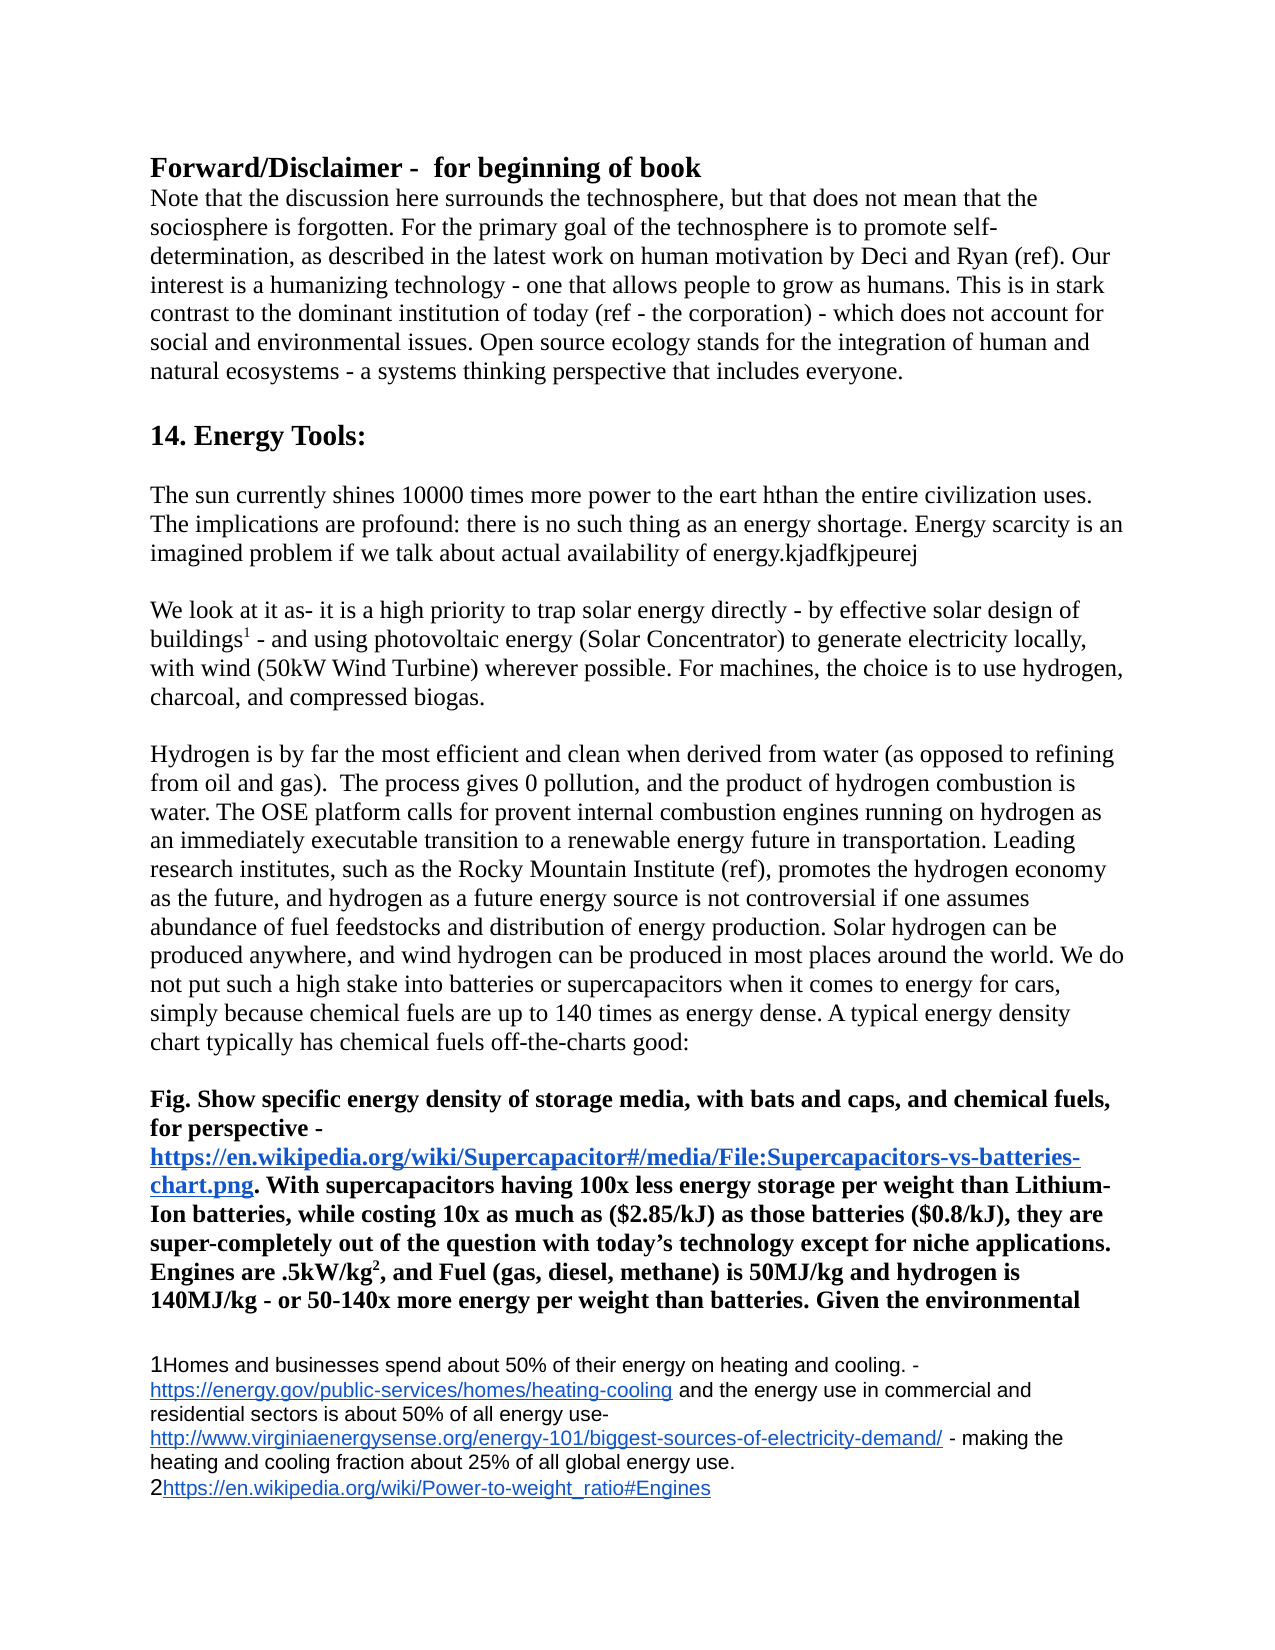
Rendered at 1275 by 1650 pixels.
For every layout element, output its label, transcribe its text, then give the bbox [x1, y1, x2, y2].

text Homes and businesses spend about 50% of their energy on heating and cooling. - https://energy.gov/public-services/homes/heating-cooling and the energy use in commercial and residential sectors is about 50% of all energy use- http://www.virginiaenergysense.org/energy-101/biggest-sources-of-electricity-demand/ - making the heating and cooling fraction about 25% of all global energy use. [150, 1351, 1125, 1474]
text Note that the discussion here surrounds the technosphere, but that does not mean that the sociosphere is forgotten. For the primary goal of the technosphere is to promote self-determination, as described in the latest work on human motivation by Deci and Ryan (ref). Our interest is a humanizing technology - one that allows people to grow as humans. This is in stark contrast to the dominant institution of today (ref - the corporation) - which does not account for social and environmental issues. Open source ecology stands for the integration of human and natural ecosystems - a systems thinking perspective that includes everyone. [150, 183, 1125, 385]
text Fig. Show specific energy density of storage media, with bats and caps, and chemical fuels, for perspective - https://en.wikipedia.org/wiki/Supercapacitor#/media/File:Supercapacitors-vs-batteries-chart.png. With supercapacitors having 100x less energy storage per weight than Lithium-Ion batteries, while costing 10x as much as ($2.85/kJ) as those batteries ($0.8/kJ), they are super-completely out of the question with today’s technology except for niche applications. Engines are .5kW/kg, and Fuel (gas, diesel, methane) is 50MJ/kg and hydrogen is 140MJ/kg - or 50-140x more energy per weight than batteries. Given the environmental [150, 1084, 1125, 1314]
text We look at it as- it is a high priority to trap solar energy directly - by effective solar design of buildings - and using photovoltaic energy (Solar Concentrator) to generate electricity locally, with wind (50kW Wind Turbine) wherever possible. For machines, the choice is to use hydrogen, charcoal, and compressed biogas. [150, 596, 1125, 711]
text The sun currently shines 10000 times more power to the eart hthan the entire civilization uses. The implications are profound: there is no such thing as an energy shortage. Energy scarcity is an imagined problem if we talk about actual availability of energy.kjadfkjpeurej [150, 481, 1125, 567]
text Forward/Disclaimer - for beginning of book [150, 150, 1125, 183]
text Hydrogen is by far the most efficient and clean when derived from water (as opposed to refining from oil and gas). The process gives 0 pollution, and the product of hydrogen combustion is water. The OSE platform calls for provent internal combustion engines running on hydrogen as an immediately executable transition to a renewable energy future in transportation. Leading research institutes, such as the Rocky Mountain Institute (ref), promotes the hydrogen economy as the future, and hydrogen as a future energy source is not controversial if one assumes abundance of fuel feedstocks and distribution of energy production. Solar hydrogen can be produced anywhere, and wind hydrogen can be produced in most places around the world. We do not put such a high stake into batteries or supercapacitors when it comes to energy for cars, simply because chemical fuels are up to 140 times as energy dense. A typical energy density chart typically has chemical fuels off-the-charts good: [150, 739, 1125, 1056]
text https://en.wikipedia.org/wiki/Power-to-weight_ratio#Engines [150, 1474, 1125, 1500]
text 14. Energy Tools: [150, 418, 1125, 452]
